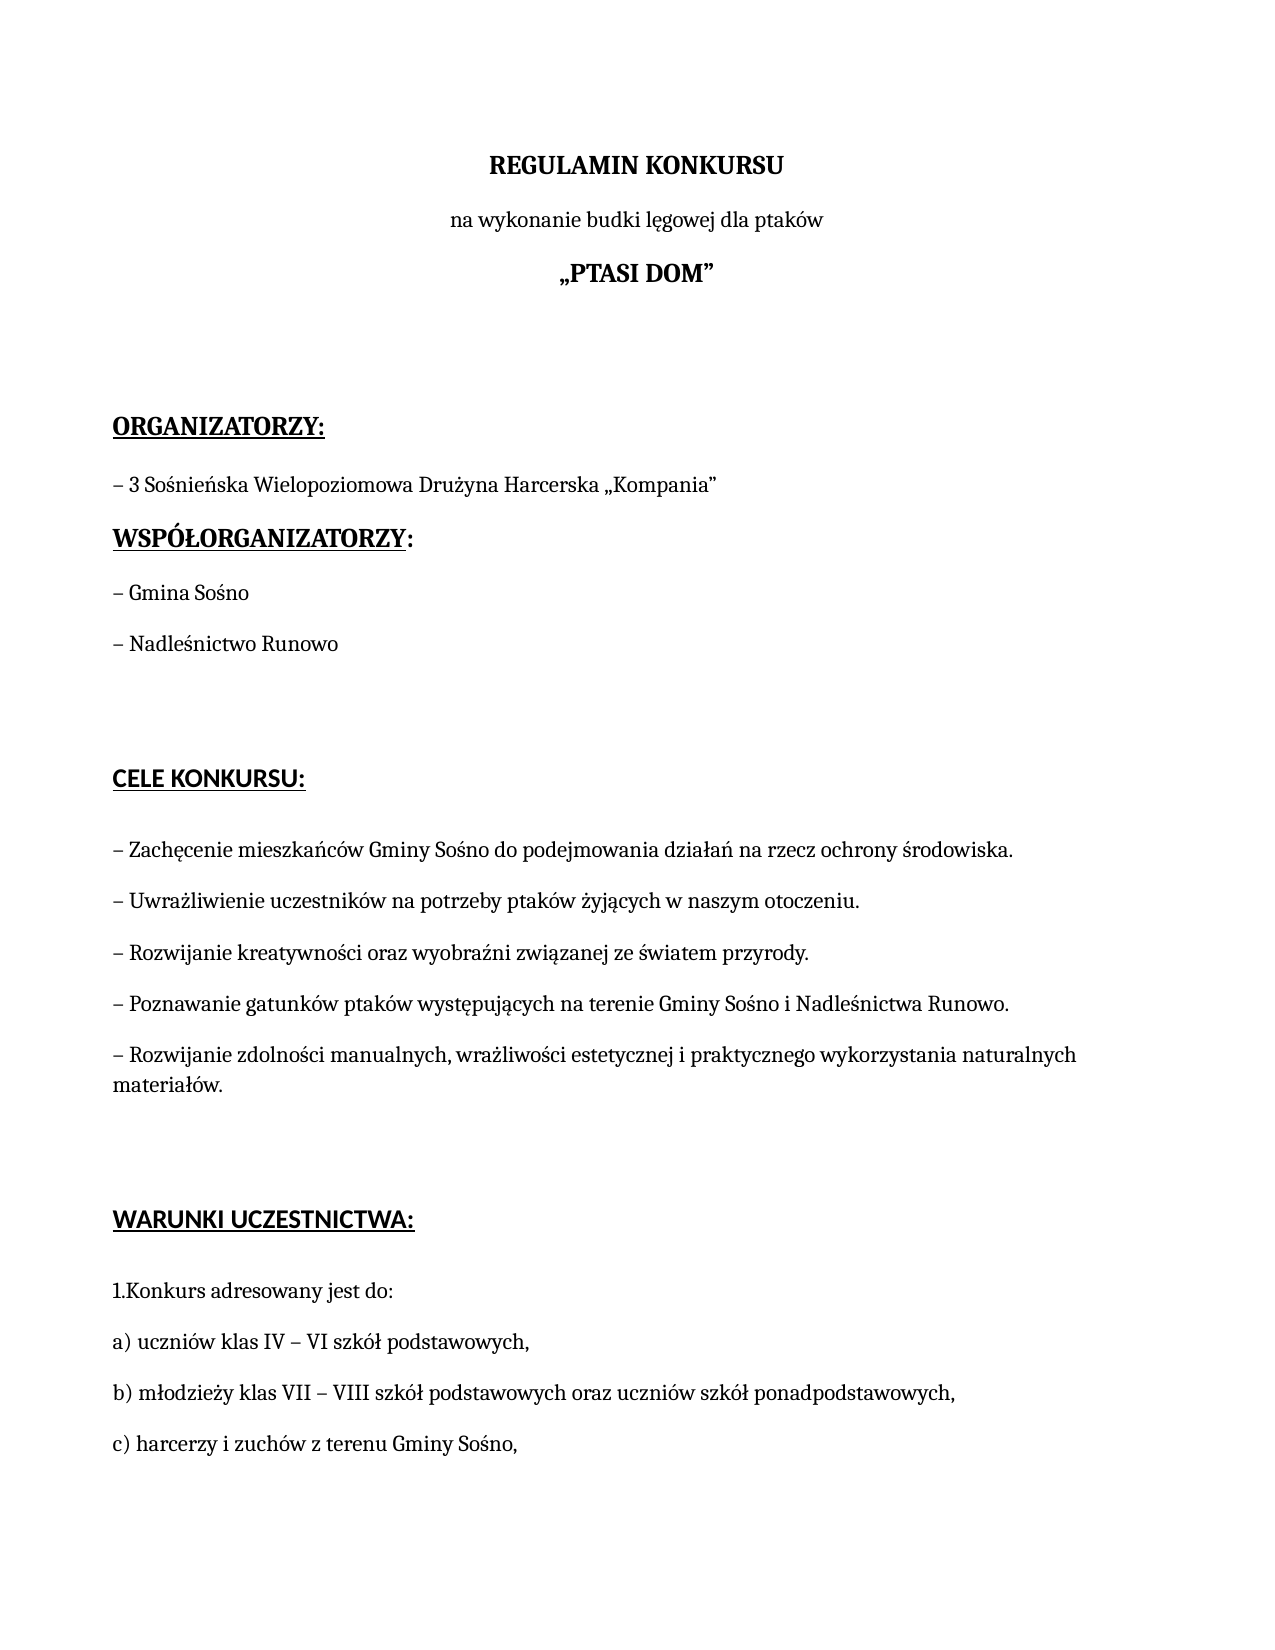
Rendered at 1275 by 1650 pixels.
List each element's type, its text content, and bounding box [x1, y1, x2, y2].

subtitle CELE KONKURSU: [112, 761, 1161, 832]
text REGULAMIN KONKURSU [112, 150, 1161, 181]
text b) młodzieży klas VII – VIII szkół podstawowych oraz uczniów szkół ponadpodstawowych, [112, 1380, 1161, 1407]
text WSPÓŁORGANIZATORZY: [112, 523, 1161, 554]
text ORGANIZATORZY: – 3 Sośnieńska Wielopoziomowa Drużyna Harcerska „Kompania” [112, 411, 1161, 498]
subtitle WARUNKI UCZESTNICTWA: [112, 1202, 1161, 1273]
text – Rozwijanie zdolności manualnych, wrażliwości estetycznej i praktycznego wykorzystania naturalnych materiałów. [112, 1041, 1161, 1098]
text – Zachęcenie mieszkańców Gminy Sośno do podejmowania działań na rzecz ochrony środowiska. [112, 837, 1161, 864]
text – Uwrażliwienie uczestników na potrzeby ptaków żyjących w naszym otoczeniu. [112, 888, 1161, 915]
text c) harcerzy i zuchów z terenu Gminy Sośno, [112, 1431, 1161, 1458]
text – Poznawanie gatunków ptaków występujących na terenie Gminy Sośno i Nadleśnictwa Runowo. [112, 990, 1161, 1017]
list – Gmina Sośno [112, 580, 1161, 606]
text „PTASI DOM” [112, 258, 1161, 289]
text a) uczniów klas IV – VI szkół podstawowych, [112, 1329, 1161, 1356]
text – Rozwijanie kreatywności oraz wyobraźni związanej ze światem przyrody. [112, 939, 1161, 966]
text na wykonanie budki lęgowej dla ptaków [112, 207, 1161, 233]
text 1.Konkurs adresowany jest do: [112, 1278, 1161, 1304]
list – Nadleśnictwo Runowo [112, 631, 1161, 657]
